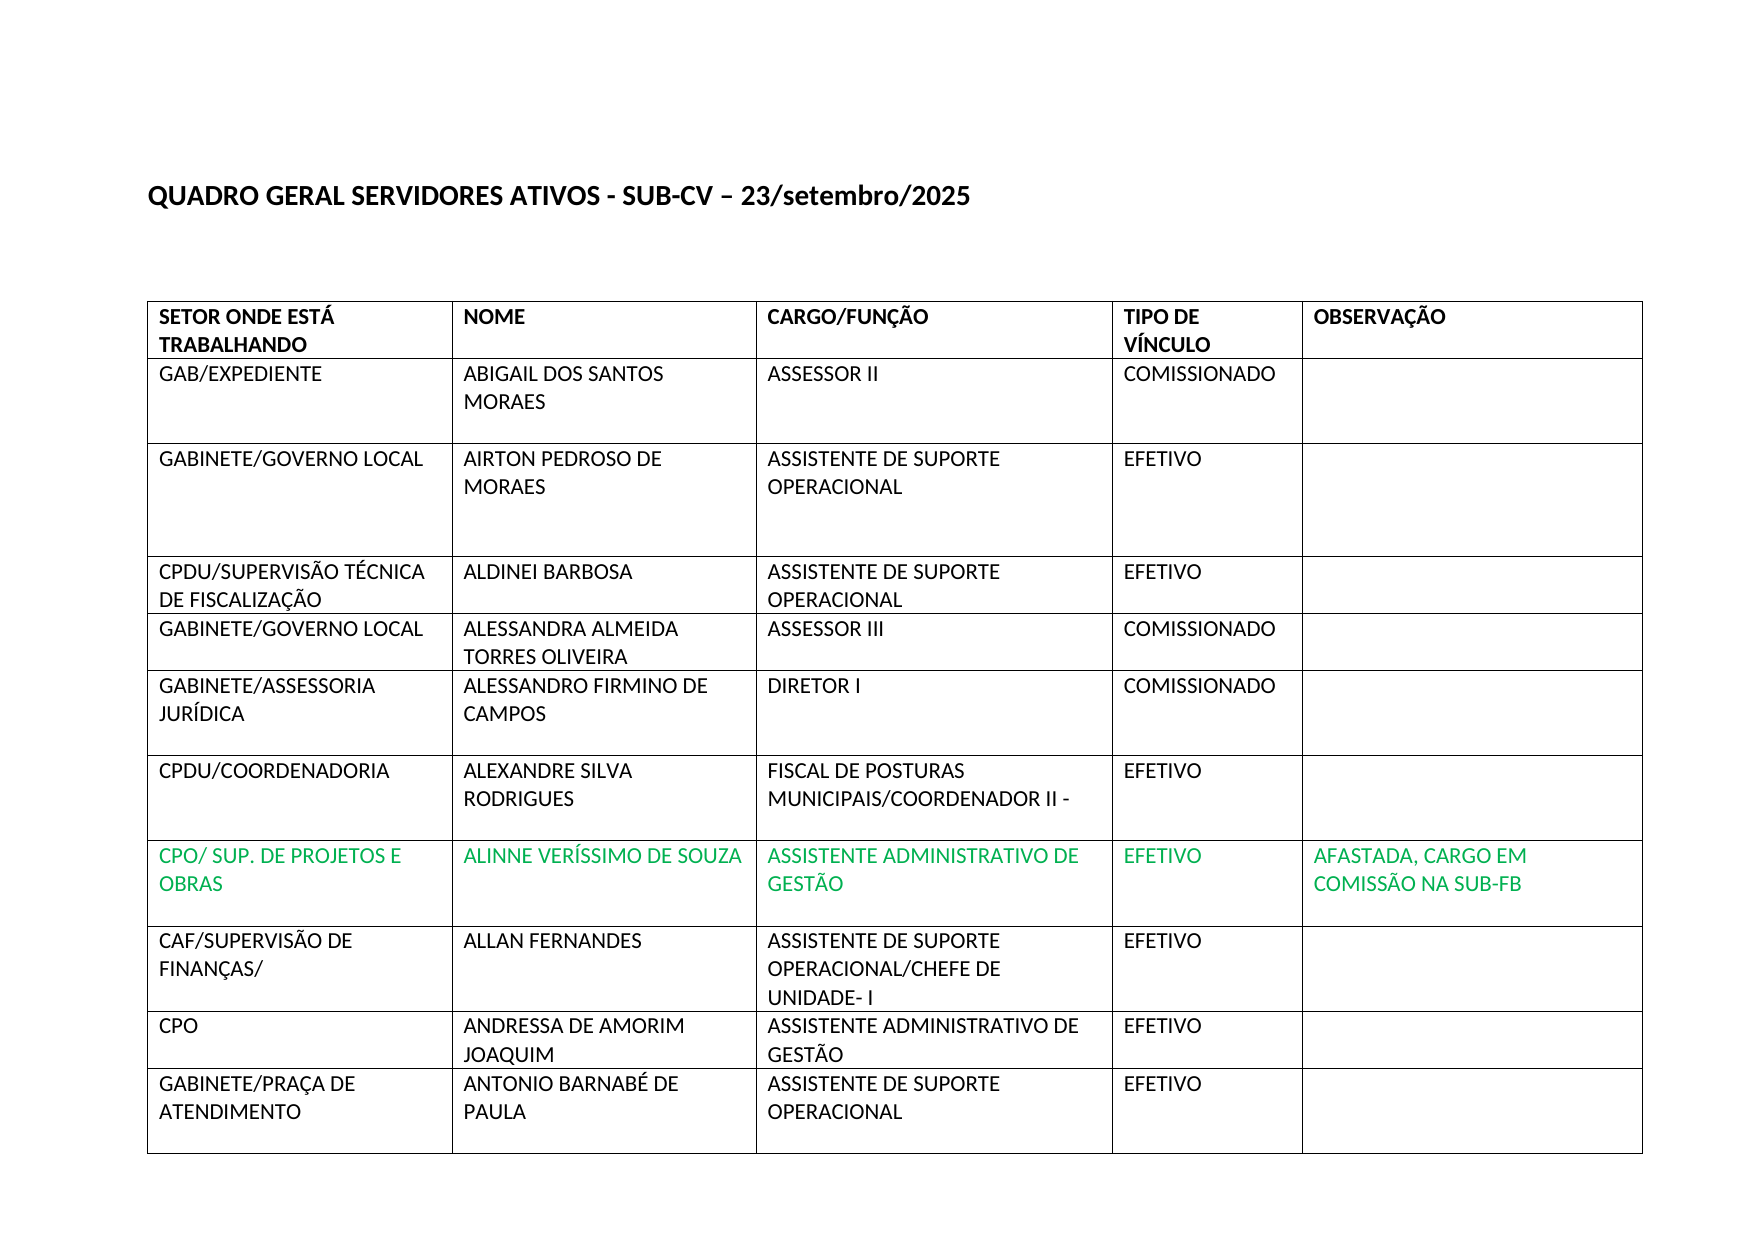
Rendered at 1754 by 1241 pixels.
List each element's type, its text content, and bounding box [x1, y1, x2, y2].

table_cell EFETIVO [1113, 1069, 1302, 1153]
table_cell ASSISTENTE DE SUPORTE OPERACIONAL [757, 557, 1112, 613]
table_cell ASSISTENTE DE SUPORTE OPERACIONAL/CHEFE DE UNIDADE- I [757, 927, 1112, 1011]
table_cell AIRTON PEDROSO DE MORAES [453, 444, 756, 556]
table_cell ASSISTENTE ADMINISTRATIVO DE GESTÃO [757, 1012, 1112, 1068]
table_cell ASSESSOR III [757, 614, 1112, 670]
table_cell CPO/ SUP. DE PROJETOS E OBRAS [148, 841, 452, 926]
table_cell [1303, 671, 1642, 755]
table_cell CPO [148, 1012, 452, 1068]
table_header CARGO/FUNÇÃO [757, 302, 1112, 358]
table_cell [1303, 1012, 1642, 1068]
table_cell ALESSANDRO FIRMINO DE CAMPOS [453, 671, 756, 755]
table_cell ASSISTENTE ADMINISTRATIVO DE GESTÃO [757, 841, 1112, 926]
table_cell EFETIVO [1113, 1012, 1302, 1068]
table_cell COMISSIONADO [1113, 671, 1302, 755]
table_cell CAF/SUPERVISÃO DE FINANÇAS/ [148, 927, 452, 1011]
table_cell GAB/EXPEDIENTE [148, 359, 452, 443]
table_cell [1303, 1069, 1642, 1153]
table_cell EFETIVO [1113, 927, 1302, 1011]
table_cell [1303, 557, 1642, 613]
table_cell [1303, 614, 1642, 670]
table_cell [1303, 359, 1642, 443]
table_cell GABINETE/PRAÇA DE ATENDIMENTO [148, 1069, 452, 1153]
table_header TIPO DE VÍNCULO [1113, 302, 1302, 358]
table_cell COMISSIONADO [1113, 614, 1302, 670]
table_cell FISCAL DE POSTURAS MUNICIPAIS/COORDENADOR II - [757, 756, 1112, 840]
table_cell ALEXANDRE SILVA RODRIGUES [453, 756, 756, 840]
table_cell ALLAN FERNANDES [453, 927, 756, 1011]
table_cell EFETIVO [1113, 841, 1302, 926]
table_cell ABIGAIL DOS SANTOS MORAES [453, 359, 756, 443]
table_cell ANDRESSA DE AMORIM JOAQUIM [453, 1012, 756, 1068]
table_cell ANTONIO BARNABÉ DE PAULA [453, 1069, 756, 1153]
table_cell GABINETE/ASSESSORIA JURÍDICA [148, 671, 452, 755]
table_cell [1303, 444, 1642, 556]
table_cell EFETIVO [1113, 756, 1302, 840]
table_cell ASSISTENTE DE SUPORTE OPERACIONAL [757, 444, 1112, 556]
table_header SETOR ONDE ESTÁ TRABALHANDO [148, 302, 452, 358]
table_cell ALDINEI BARBOSA [453, 557, 756, 613]
table_cell [1303, 756, 1642, 840]
table_cell GABINETE/GOVERNO LOCAL [148, 444, 452, 556]
table_header NOME [453, 302, 756, 358]
table_cell EFETIVO [1113, 444, 1302, 556]
table_cell ALESSANDRA ALMEIDA TORRES OLIVEIRA [453, 614, 756, 670]
table_cell ASSISTENTE DE SUPORTE OPERACIONAL [757, 1069, 1112, 1153]
table_cell CPDU/SUPERVISÃO TÉCNICA DE FISCALIZAÇÃO [148, 557, 452, 613]
table_cell ALINNE VERÍSSIMO DE SOUZA [453, 841, 756, 926]
table_cell [1303, 927, 1642, 1011]
table_cell EFETIVO [1113, 557, 1302, 613]
table_cell AFASTADA, CARGO EM COMISSÃO NA SUB-FB [1303, 841, 1642, 926]
table_cell DIRETOR I [757, 671, 1112, 755]
text QUADRO GERAL SERVIDORES ATIVOS - SUB-CV – 23/setembro/2025 [148, 177, 1606, 213]
table_cell COMISSIONADO [1113, 359, 1302, 443]
table_cell ASSESSOR II [757, 359, 1112, 443]
table_cell GABINETE/GOVERNO LOCAL [148, 614, 452, 670]
table_cell CPDU/COORDENADORIA [148, 756, 452, 840]
table_header OBSERVAÇÃO [1303, 302, 1642, 358]
